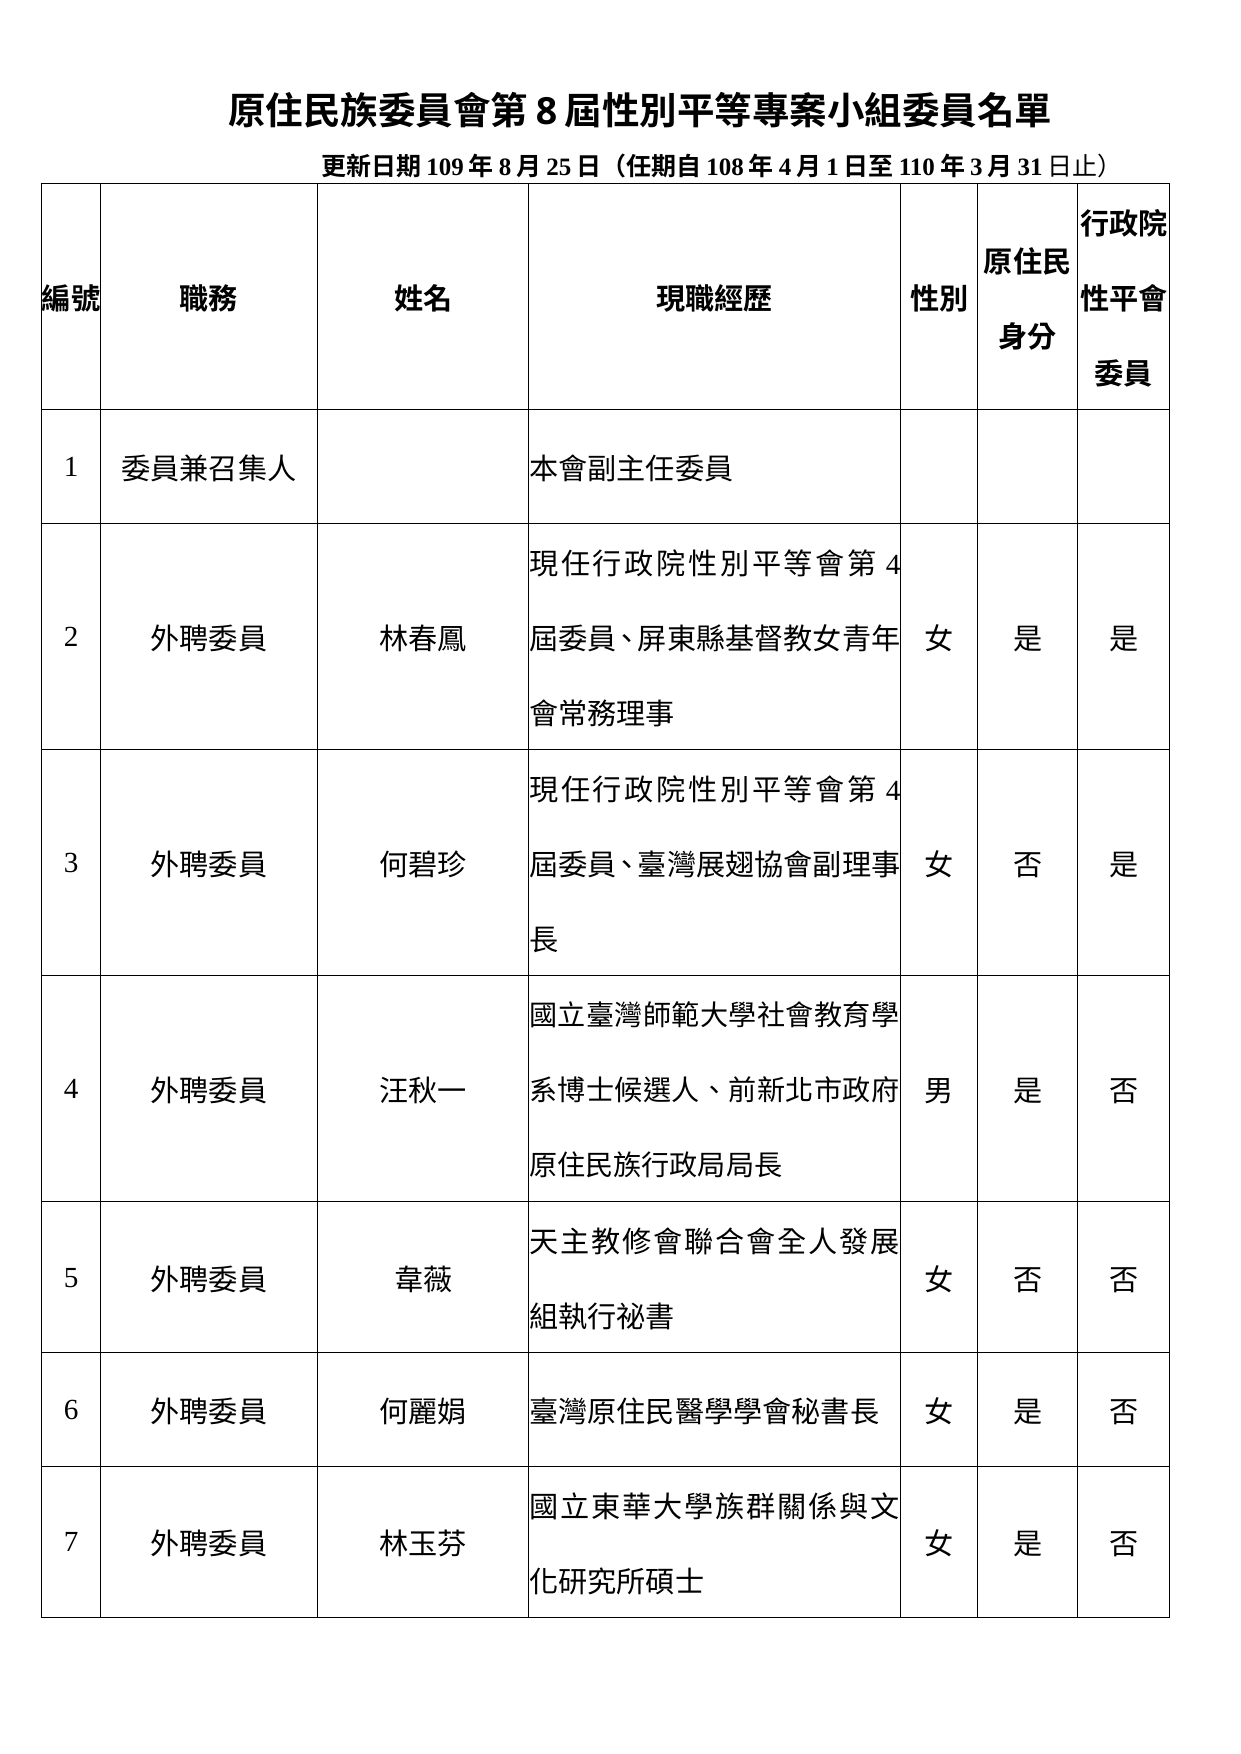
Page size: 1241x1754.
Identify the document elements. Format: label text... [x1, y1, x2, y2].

table_cell 是 [978, 976, 1077, 1201]
text 原住民族委員會第8屆性別平等專案小組委員名單 [89, 71, 1116, 146]
table_cell 女 [901, 1467, 977, 1617]
table_cell 否 [1078, 1202, 1169, 1352]
table_cell 何碧珍 [318, 750, 528, 975]
table_cell 是 [978, 1467, 1077, 1617]
table_cell 女 [901, 524, 977, 749]
table_cell 2 [42, 524, 100, 749]
table_cell 1 [42, 410, 100, 523]
table_cell 女 [901, 1353, 977, 1466]
table_cell 委員兼召集人 [101, 410, 317, 523]
table_cell 6 [42, 1353, 100, 1466]
table_cell 現任行政院性別平等會第4屆委員、屏東縣基督教女青年會常務理事 [529, 524, 900, 749]
text 更新日期109年8月25日（任期自108年4月1日至110年3月31日止） [89, 146, 1122, 183]
table_cell 女 [901, 1202, 977, 1352]
table_cell 外聘委員 [101, 976, 317, 1201]
table_cell 外聘委員 [101, 1467, 317, 1617]
table_header 現職經歷 [529, 184, 900, 409]
table_cell 否 [978, 750, 1077, 975]
table_cell 7 [42, 1467, 100, 1617]
table_cell 否 [978, 1202, 1077, 1352]
table_cell 否 [1078, 1353, 1169, 1466]
table_cell 3 [42, 750, 100, 975]
table_cell 林春鳳 [318, 524, 528, 749]
table_cell 外聘委員 [101, 524, 317, 749]
table_header 性別 [901, 184, 977, 409]
table_cell 國立臺灣師範大學社會教育學系博士候選人、前新北市政府原住民族行政局局長 [529, 976, 900, 1201]
table_cell 4 [42, 976, 100, 1201]
table_cell 外聘委員 [101, 1202, 317, 1352]
table_header 職務 [101, 184, 317, 409]
table_cell 外聘委員 [101, 1353, 317, 1466]
table_header 原住民 身分 [978, 184, 1077, 409]
table_cell 林玉芬 [318, 1467, 528, 1617]
table_header 姓名 [318, 184, 528, 409]
table_header 行政院性平會 委員 [1078, 184, 1169, 409]
table_cell 5 [42, 1202, 100, 1352]
table_cell 外聘委員 [101, 750, 317, 975]
table_cell 國立東華大學族群關係與文化研究所碩士 [529, 1467, 900, 1617]
table_cell 女 [901, 750, 977, 975]
table_cell 是 [978, 524, 1077, 749]
table_cell [1078, 410, 1169, 523]
table_cell [978, 410, 1077, 523]
table_cell 是 [1078, 750, 1169, 975]
table_cell 是 [978, 1353, 1077, 1466]
table_cell 本會副主任委員 [529, 410, 900, 523]
table_cell [318, 410, 528, 523]
table_cell 臺灣原住民醫學學會秘書長 [529, 1353, 900, 1466]
table_cell 汪秋一 [318, 976, 528, 1201]
table_cell 是 [1078, 524, 1169, 749]
table_cell 男 [901, 976, 977, 1201]
table_cell 現任行政院性別平等會第4屆委員、臺灣展翅協會副理事長 [529, 750, 900, 975]
table_cell 韋薇 [318, 1202, 528, 1352]
table_header 編號 [42, 184, 100, 409]
table_cell 何麗娟 [318, 1353, 528, 1466]
table_cell [901, 410, 977, 523]
table_cell 否 [1078, 976, 1169, 1201]
table_cell 否 [1078, 1467, 1169, 1617]
table_cell 天主教修會聯合會全人發展組執行祕書 [529, 1202, 900, 1352]
